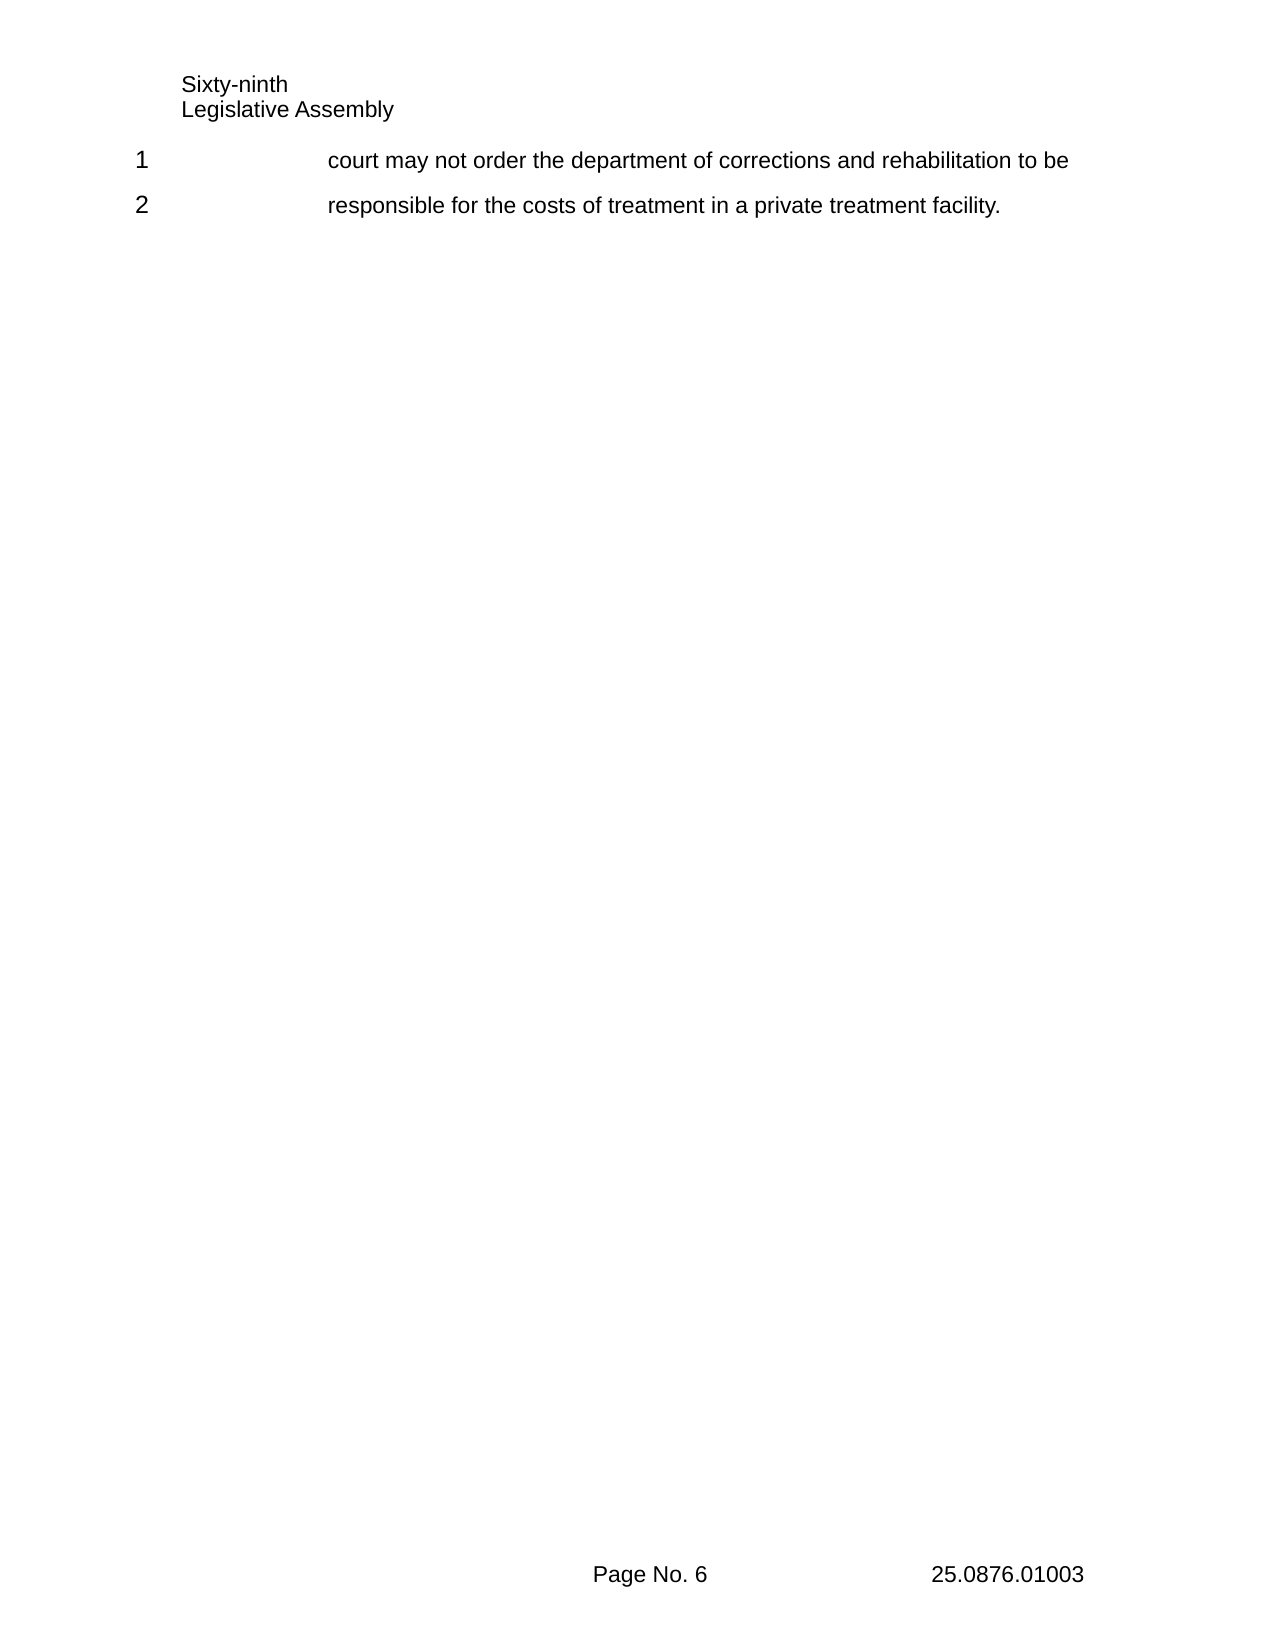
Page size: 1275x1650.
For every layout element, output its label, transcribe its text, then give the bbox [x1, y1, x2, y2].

text court may not order the department of corrections and rehabilitation to be responsible for the costs of treatment in a private treatment facility. [181, 133, 1154, 222]
